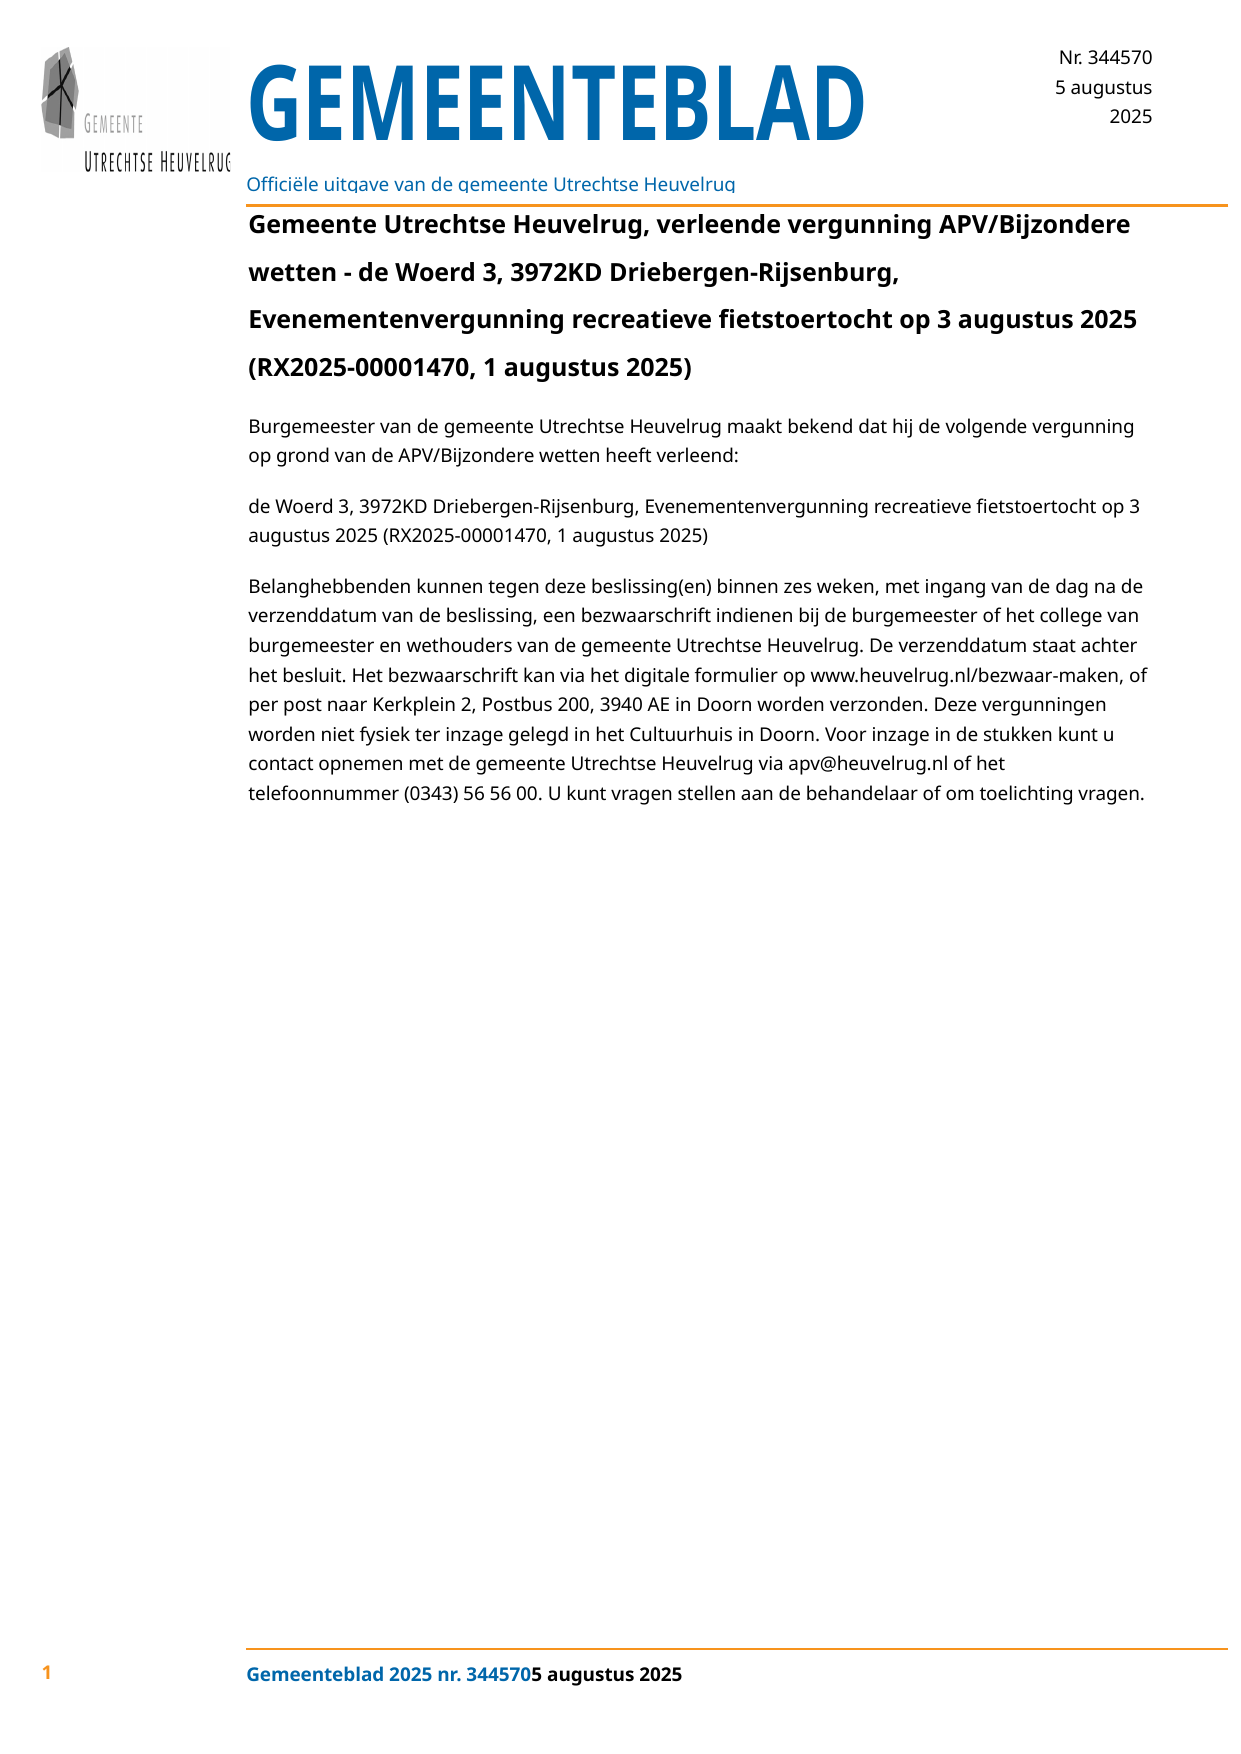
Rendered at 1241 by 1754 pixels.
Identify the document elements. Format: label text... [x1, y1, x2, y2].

picture [41, 47, 231, 172]
text Burgemeester van de gemeente Utrechtse Heuvelrug maakt bekend dat hij de volgende vergunning op grond van de APV/Bijzondere wetten heeft verleend: [248, 413, 1152, 468]
text de Woerd 3, 3972KD Driebergen-Rijsenburg, Evenementenvergunning recreatieve fietstoertocht op 3 augustus 2025 (RX2025-00001470, 1 augustus 2025) [248, 493, 1152, 548]
text Belanghebbenden kunnen tegen deze beslissing(en) binnen zes weken, met ingang van de dag na de verzenddatum van de beslissing, een bezwaarschrift indienen bij de burgemeester of het college van burgemeester en wethouders van de gemeente Utrechtse Heuvelrug. De verzenddatum staat achter het besluit. Het bezwaarschrift kan via het digitale formulier op www.heuvelrug.nl/bezwaar-maken, of per post naar Kerkplein 2, Postbus 200, 3940 AE in Doorn worden verzonden. Deze vergunningen worden niet fysiek ter inzage gelegd in het Cultuurhuis in Doorn. Voor inzage in de stukken kunt u contact opnemen met de gemeente Utrechtse Heuvelrug via apv@heuvelrug.nl of het telefoonnummer (0343) 56 56 00. U kunt vragen stellen aan de behandelaar of om toelichting vragen. [248, 573, 1152, 806]
text Gemeente Utrechtse Heuvelrug, verleende vergunning APV/Bijzondere wetten - de Woerd 3, 3972KD Driebergen-Rijsenburg, Evenementenvergunning recreatieve fietstoertocht op 3 augustus 2025 (RX2025-00001470, 1 augustus 2025) [248, 207, 1152, 384]
